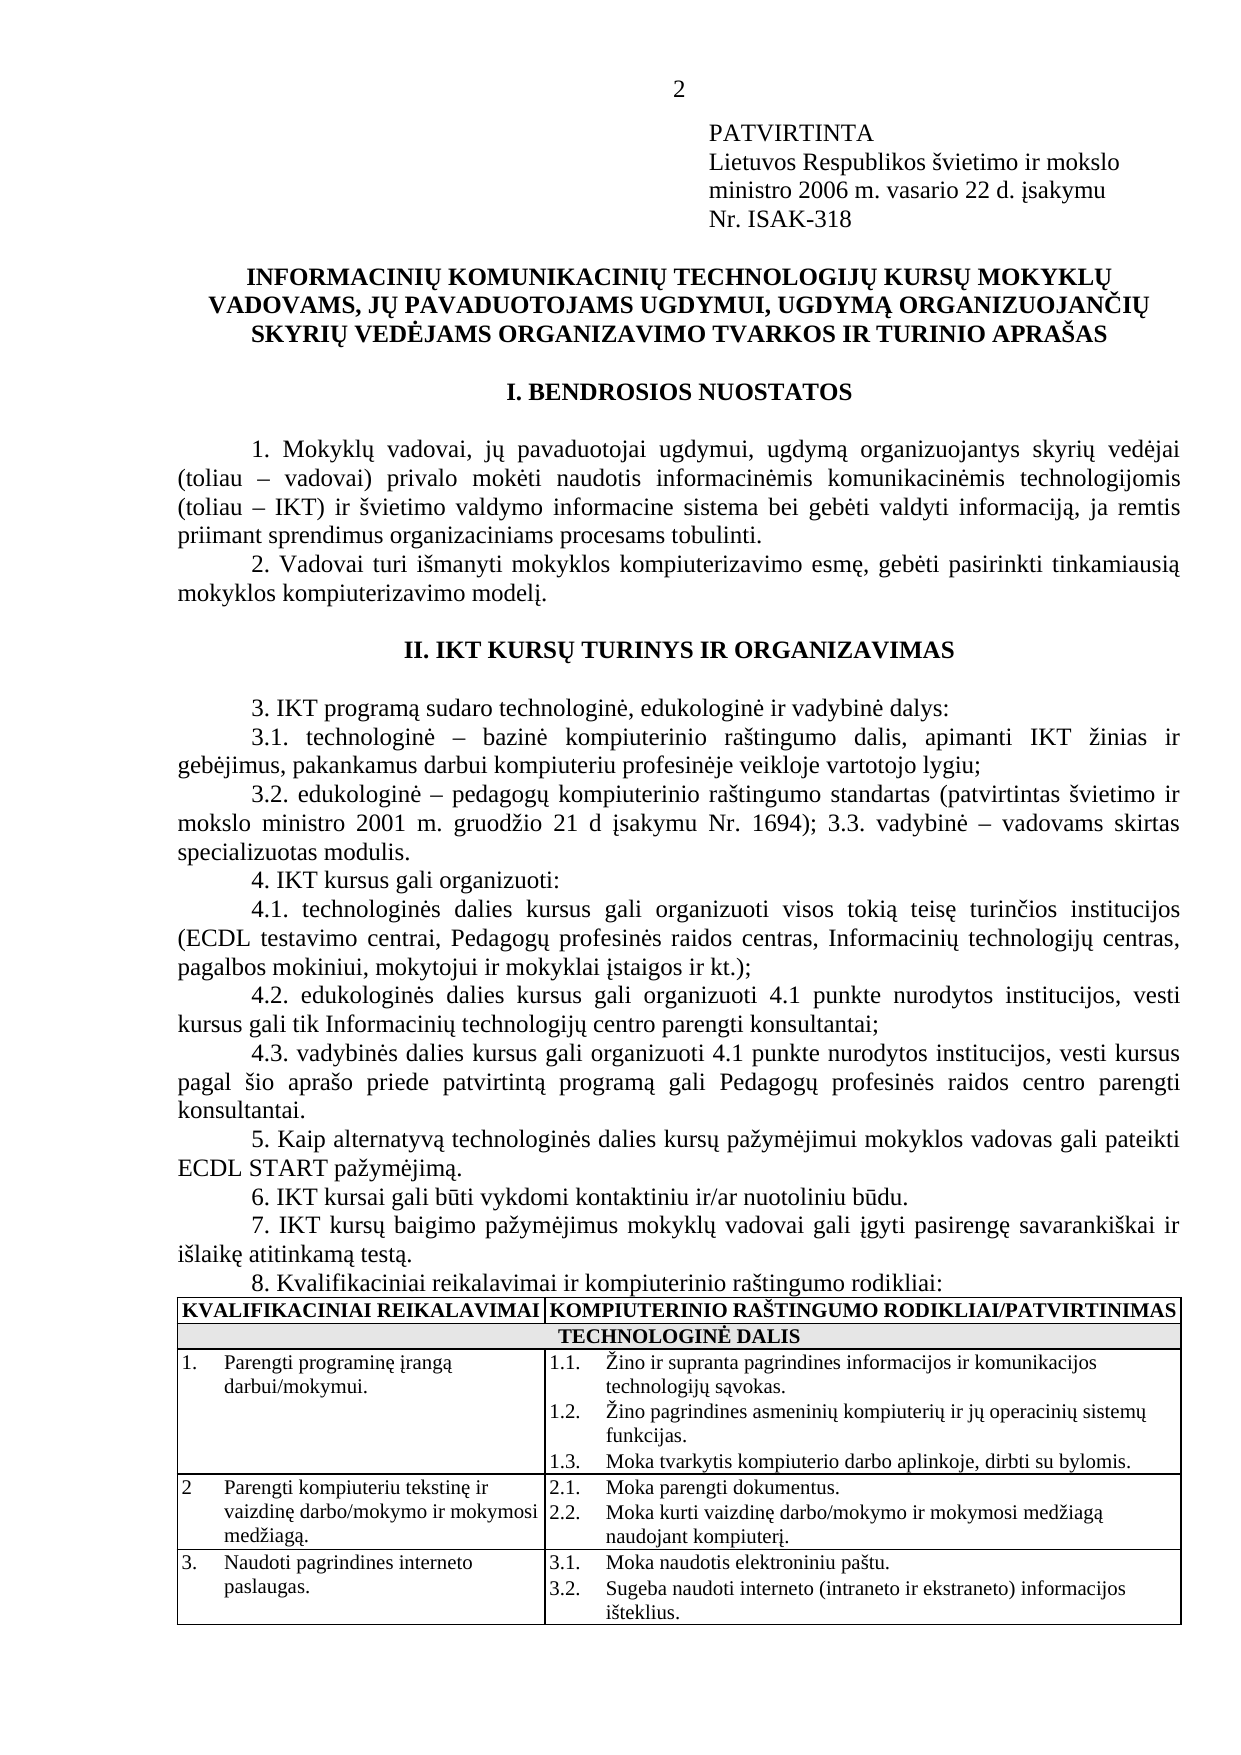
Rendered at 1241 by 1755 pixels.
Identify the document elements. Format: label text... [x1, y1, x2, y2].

text 3. IKT programą sudaro technologinė, edukologinė ir vadybinė dalys: [177, 693, 1181, 722]
table_cell 3.2. [546, 1574, 601, 1624]
text 3.1. technologinė – bazinė kompiuterinio raštingumo dalis, apimanti IKT žinias ir gebėjimus, pakankamus darbui kompiuteriu profesinėje veikloje vartotojo lygiu; [177, 722, 1181, 779]
text 4. IKT kursus gali organizuoti: [177, 866, 1181, 894]
text 5. Kaip alternatyvą technologinės dalies kursų pažymėjimui mokyklos vadovas gali pateikti ECDL START pažymėjimą. [177, 1124, 1181, 1182]
table_cell Moka kurti vaizdinę darbo/mokymo ir mokymosi medžiagą naudojant kompiuterį. [601, 1499, 1180, 1548]
text 1. Mokyklų vadovai, jų pavaduotojai ugdymui, ugdymą organizuojantys skyrių vedėjai (toliau – vadovai) privalo mokėti naudotis informacinėmis komunikacinėmis technologijomis (toliau – IKT) ir švietimo valdymo informacine sistema bei gebėti valdyti informaciją, ja remtis priimant sprendimus organizaciniams procesams tobulinti. [177, 434, 1181, 549]
table_cell Parengti programinę įrangą darbui/mokymui. [220, 1350, 544, 1473]
text 7. IKT kursų baigimo pažymėjimus mokyklų vadovai gali įgyti pasirengę savarankiškai ir išlaikę atitinkamą testą. [177, 1211, 1181, 1268]
text 3.2. edukologinė – pedagogų kompiuterinio raštingumo standartas (patvirtintas švietimo ir mokslo ministro 2001 m. gruodžio 21 d įsakymu Nr. 1694); 3.3. vadybinė – vadovams skirtas specializuotas modulis. [177, 779, 1181, 866]
table_cell 3. [178, 1550, 220, 1624]
table_cell 1.2. [546, 1398, 601, 1447]
table_cell 2.1. [597, 1475, 601, 1499]
table_cell 3.1. [597, 1550, 601, 1574]
table_cell 2.2. [546, 1499, 601, 1548]
table_cell 1. [178, 1350, 220, 1473]
text II. IKT KURSŲ TURINYS IR ORGANIZAVIMAS [177, 636, 1181, 664]
text 8. Kvalifikaciniai reikalavimai ir kompiuterinio raštingumo rodikliai: [177, 1268, 1181, 1297]
table_cell 1.3. [546, 1448, 601, 1473]
table_cell 1.1. [546, 1350, 601, 1398]
table_cell 2 [178, 1475, 220, 1548]
text 6. IKT kursai gali būti vykdomi kontaktiniu ir/ar nuotoliniu būdu. [177, 1182, 1181, 1211]
text Lietuvos Respublikos švietimo ir mokslo [177, 147, 1181, 176]
table_cell Sugeba naudoti interneto (intraneto ir ekstraneto) informacijos išteklius. [601, 1574, 1180, 1624]
text I. BENDROSIOS NUOSTATOS [177, 377, 1181, 406]
text 4.3. vadybinės dalies kursus gali organizuoti 4.1 punkte nurodytos institucijos, vesti kursus pagal šio aprašo priede patvirtintą programą gali Pedagogų profesinės raidos centro parengti konsultantai. [177, 1038, 1181, 1124]
table_cell Parengti kompiuteriu tekstinę ir vaizdinę darbo/mokymo ir mokymosi medžiagą. [220, 1475, 544, 1548]
text INFORMACINIŲ KOMUNIKACINIŲ TECHNOLOGIJŲ KURSŲ MOKYKLŲ VADOVAMS, JŲ PAVADUOTOJAMS UGDYMUI, UGDYMĄ ORGANIZUOJANČIŲ SKYRIŲ VEDĖJAMS ORGANIZAVIMO TVARKOS IR TURINIO APRAŠAS [177, 262, 1181, 348]
table_cell Žino pagrindines asmeninių kompiuterių ir jų operacinių sistemų funkcijas. [601, 1398, 1180, 1447]
table_cell Moka tvarkytis kompiuterio darbo aplinkoje, dirbti su bylomis. [601, 1448, 1180, 1473]
table_cell TECHNOLOGINĖ DALIS [178, 1324, 1180, 1348]
text 4.2. edukologinės dalies kursus gali organizuoti 4.1 punkte nurodytos institucijos, vesti kursus gali tik Informacinių technologijų centro parengti konsultantai; [177, 981, 1181, 1038]
text Nr. ISAK-318 [177, 204, 1181, 233]
table_cell Naudoti pagrindines interneto paslaugas. [220, 1550, 544, 1624]
text 4.1. technologinės dalies kursus gali organizuoti visos tokią teisę turinčios institucijos (ECDL testavimo centrai, Pedagogų profesinės raidos centras, Informacinių technologijų centras, pagalbos mokiniui, mokytojui ir mokyklai įstaigos ir kt.); [177, 894, 1181, 981]
text 2. Vadovai turi išmanyti mokyklos kompiuterizavimo esmę, gebėti pasirinkti tinkamiausią mokyklos kompiuterizavimo modelį. [177, 549, 1181, 607]
text ministro 2006 m. vasario 22 d. įsakymu [177, 176, 1181, 204]
text PATVIRTINTA [177, 118, 1181, 147]
